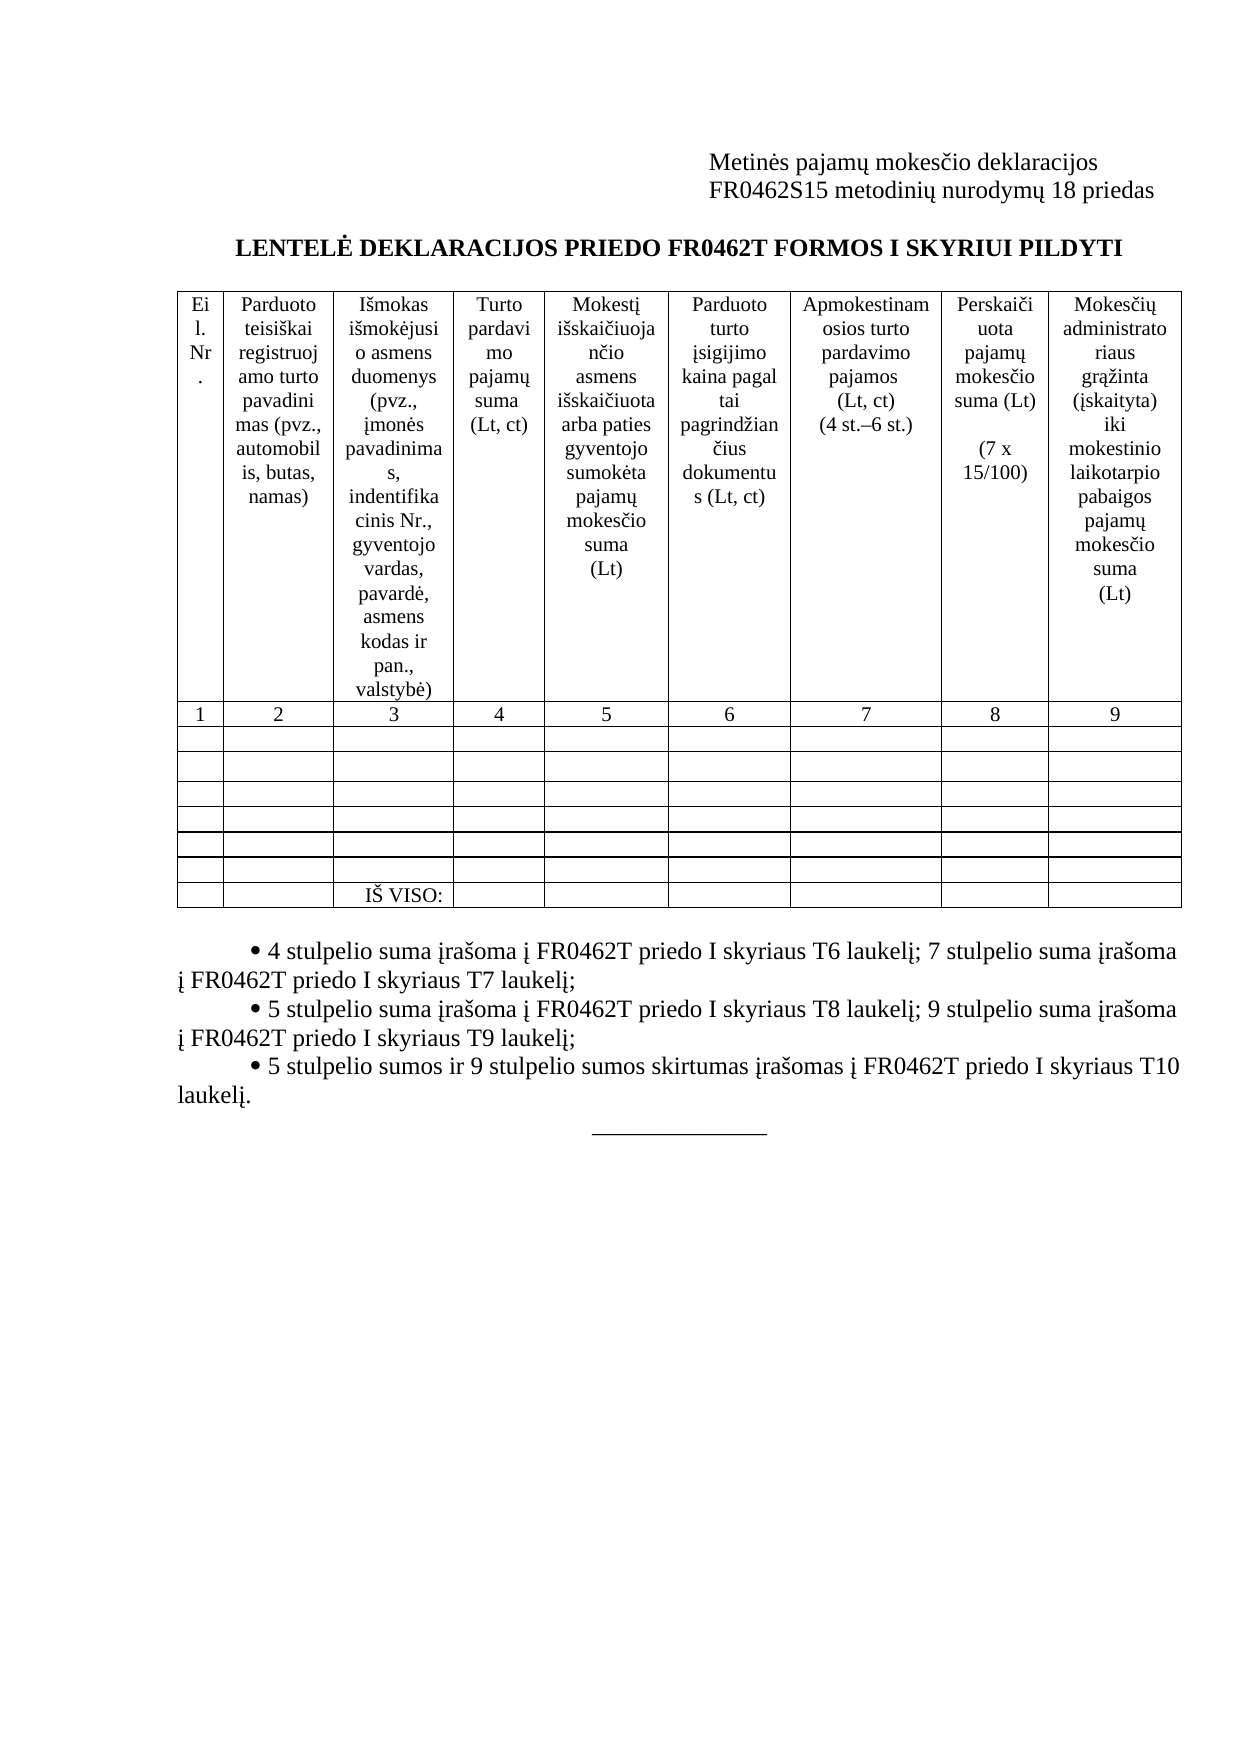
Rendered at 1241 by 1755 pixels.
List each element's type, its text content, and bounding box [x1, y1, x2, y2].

table_header Išmokas išmokėjusio asmens duomenys (pvz., įmonės pavadinimas, indentifikacinis Nr., gyventojo vardas, pavardė, asmens kodas ir pan., valstybė) [334, 292, 453, 701]
table_header Eil. Nr. [178, 292, 223, 701]
table_header Mokestį išskaičiuojančio asmens išskaičiuota arba paties gyventojo sumokėta pajamų mokesčio suma (Lt) [545, 292, 668, 701]
table_cell [669, 727, 790, 751]
table_cell [178, 858, 223, 882]
table_cell [224, 833, 333, 856]
table_cell [942, 782, 1048, 806]
table_cell [1049, 752, 1181, 781]
table_cell [669, 833, 790, 856]
table_cell [1049, 833, 1181, 856]
table_cell [334, 858, 453, 882]
table_cell 1 [178, 702, 223, 726]
table_cell [224, 752, 333, 781]
table_cell [224, 782, 333, 806]
table_header Turto pardavimo pajamų suma (Lt, ct) [454, 292, 544, 701]
table_cell 7 [791, 702, 941, 726]
table_cell [942, 807, 1048, 831]
table_cell [178, 807, 223, 831]
table_cell [178, 833, 223, 856]
table_cell [454, 858, 544, 882]
text  5 stulpelio sumos ir 9 stulpelio sumos skirtumas įrašomas į FR0462T priedo I skyriaus T10 laukelį. [177, 1051, 1181, 1109]
table_cell [545, 727, 668, 751]
table_cell [791, 752, 941, 781]
table_cell [942, 727, 1048, 751]
table_cell [669, 782, 790, 806]
table_cell [791, 782, 941, 806]
table_cell [1049, 858, 1181, 882]
table_cell 8 [942, 702, 1048, 726]
text FR0462S15 metodinių nurodymų 18 priedas [177, 176, 1181, 204]
text  5 stulpelio suma įrašoma į FR0462T priedo I skyriaus T8 laukelį; 9 stulpelio suma įrašoma į FR0462T priedo I skyriaus T9 laukelį; [177, 994, 1181, 1051]
text LENTELĖ DEKLARACIJOS PRIEDO FR0462T FORMOS I SKYRIUI PILDYTI [177, 233, 1181, 262]
table_cell [224, 883, 333, 907]
table_cell [178, 727, 223, 751]
table_header Parduoto teisiškai registruojamo turto pavadinimas (pvz., automobilis, butas, namas) [224, 292, 333, 701]
table_cell [1049, 883, 1181, 907]
table_header Apmokestinamosios turto pardavimo pajamos (Lt, ct) (4 st.–6 st.) [791, 292, 941, 701]
table_cell 2 [224, 702, 333, 726]
table_cell [334, 727, 453, 751]
table_cell [942, 858, 1048, 882]
table_cell 9 [1049, 702, 1181, 726]
table_cell [224, 858, 333, 882]
table_cell [454, 883, 544, 907]
table_cell [669, 752, 790, 781]
table_cell [334, 833, 453, 856]
table_cell 3 [334, 702, 453, 726]
table_cell [545, 807, 668, 831]
table_cell [454, 782, 544, 806]
table_cell [178, 883, 223, 907]
table_cell [942, 883, 1048, 907]
table_cell [454, 833, 544, 856]
table_cell [334, 752, 453, 781]
table_header Perskaičiuota pajamų mokesčio suma (Lt) (7 x 15/100) [942, 292, 1048, 701]
table_header Parduoto turto įsigijimo kaina pagal tai pagrindžiančius dokumentus (Lt, ct) [669, 292, 790, 701]
table_cell [942, 833, 1048, 856]
table_cell [942, 752, 1048, 781]
table_cell IŠ VISO: [334, 883, 453, 907]
table_cell 5 [545, 702, 668, 726]
table_cell [1049, 782, 1181, 806]
table_cell [454, 727, 544, 751]
table_cell [334, 782, 453, 806]
table_cell [178, 752, 223, 781]
table_cell [1049, 807, 1181, 831]
table_cell [669, 883, 790, 907]
table_cell [454, 807, 544, 831]
table_cell [454, 752, 544, 781]
table_cell [669, 807, 790, 831]
text  4 stulpelio suma įrašoma į FR0462T priedo I skyriaus T6 laukelį; 7 stulpelio suma įrašoma į FR0462T priedo I skyriaus T7 laukelį; [177, 936, 1181, 994]
table_cell 6 [669, 702, 790, 726]
table_cell [545, 883, 668, 907]
text ______________ [177, 1109, 1181, 1138]
table_cell [224, 727, 333, 751]
text Metinės pajamų mokesčio deklaracijos [177, 147, 1181, 176]
table_cell [545, 782, 668, 806]
table_cell [1049, 727, 1181, 751]
table_cell 4 [454, 702, 544, 726]
table_cell [669, 858, 790, 882]
table_cell [791, 807, 941, 831]
table_cell [545, 858, 668, 882]
table_cell [224, 807, 333, 831]
table_cell [791, 833, 941, 856]
table_cell [178, 782, 223, 806]
table_cell [791, 858, 941, 882]
table_cell [791, 883, 941, 907]
table_cell [545, 752, 668, 781]
table_cell [334, 807, 453, 831]
table_header Mokesčių administratoriaus grąžinta (įskaityta) iki mokestinio laikotarpio pabaigos pajamų mokesčio suma (Lt) [1049, 292, 1181, 701]
table_cell [791, 727, 941, 751]
table_cell [545, 833, 668, 856]
